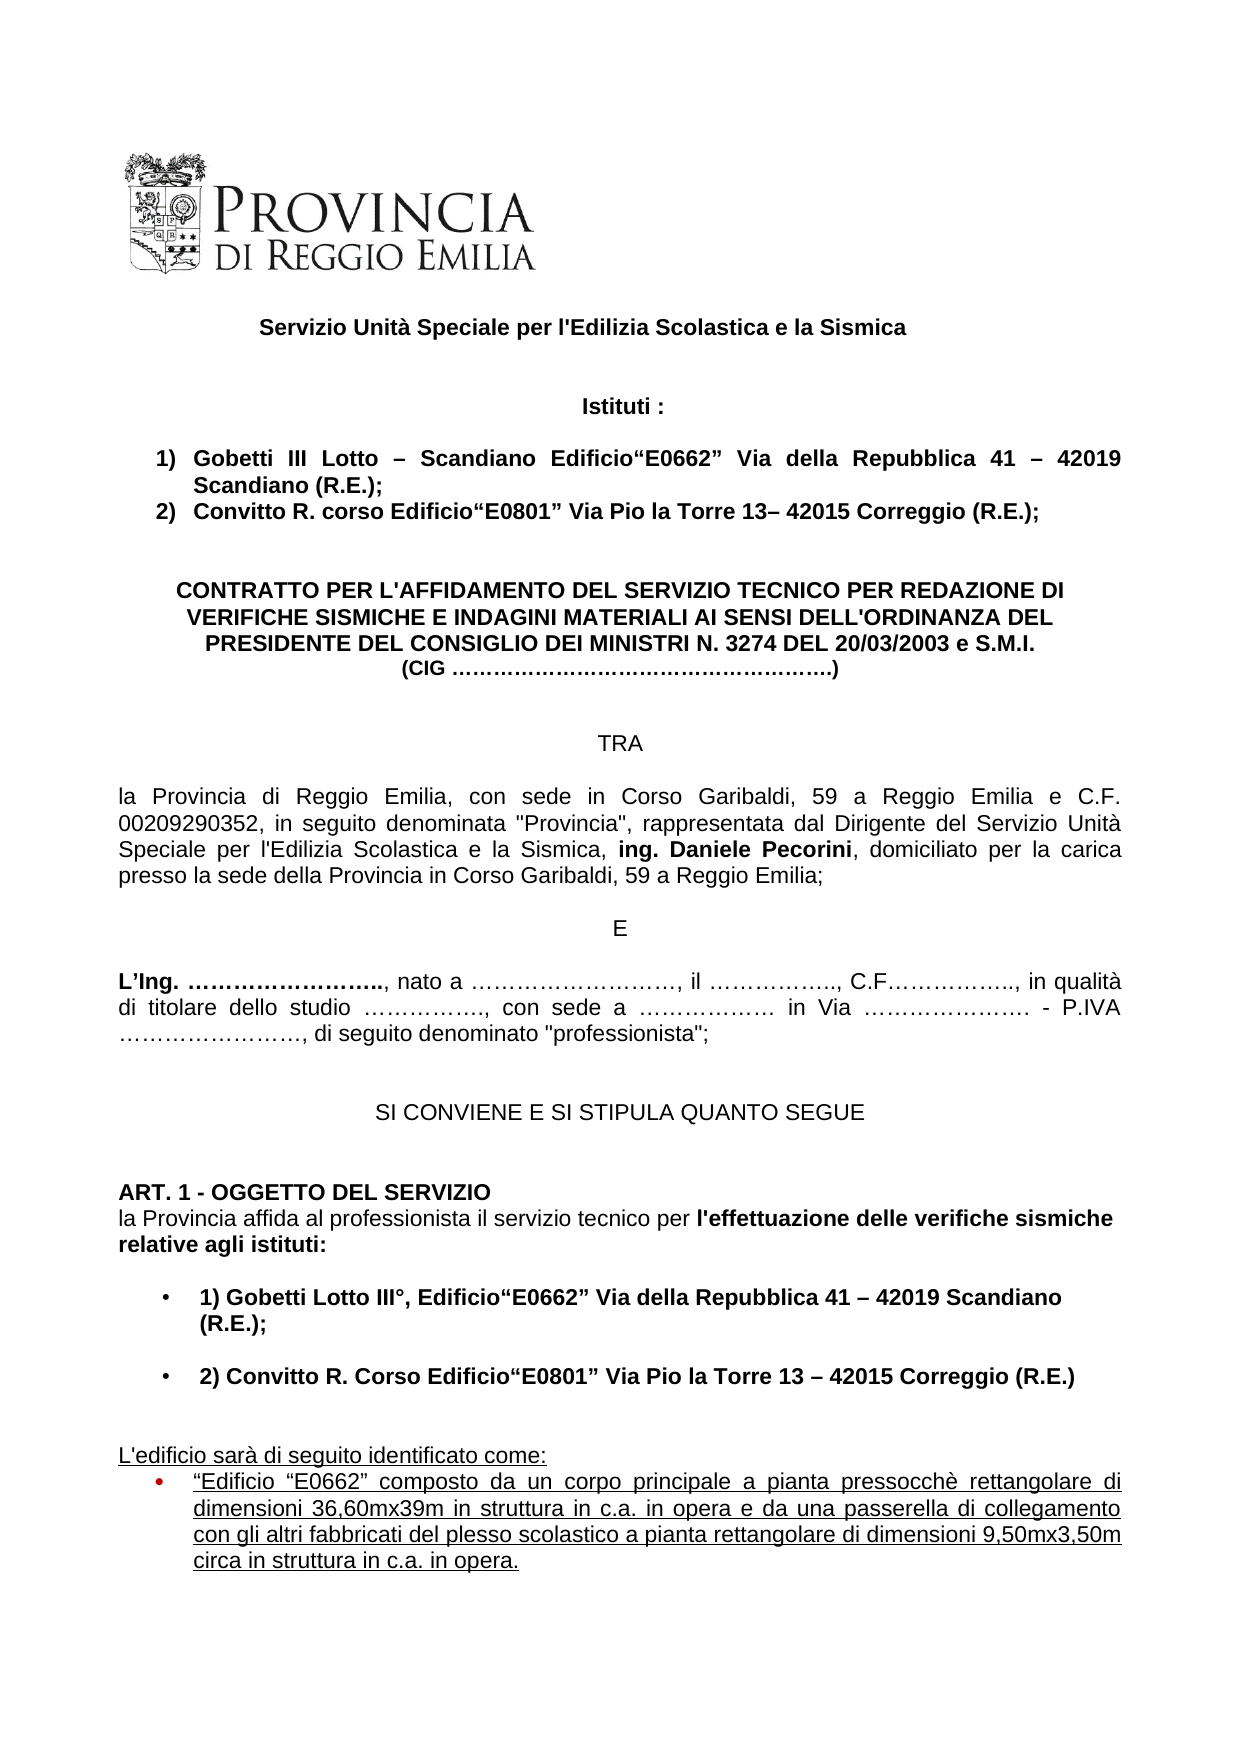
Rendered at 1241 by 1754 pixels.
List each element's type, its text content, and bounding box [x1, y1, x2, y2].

text TRA [118, 730, 1122, 757]
subtitle Servizio Unità Speciale per l'Edilizia Scolastica e la Sismica [43, 313, 1122, 340]
picture [118, 147, 546, 288]
list 1) Gobetti Lotto III°, Edificio“E0662” Via della Repubblica 41 – 42019 Scandiano (R.E.); [162, 1284, 1122, 1337]
list “Edificio “E0662” composto da un corpo principale a pianta pressocchè rettangolare di dimensioni 36,60mx39m in struttura in c.a. in opera e da una passerella di collegamento con gli altri fabbricati del plesso scolastico a pianta rettangolare di dimensioni 9,50mx3,50m circa in struttura in c.a. in opera. [156, 1468, 1122, 1574]
list Convitto R. corso Edificio“E0801” Via Pio la Torre 13– 42015 Correggio (R.E.); [156, 498, 1122, 524]
list 2) Convitto R. Corso Edificio“E0801” Via Pio la Torre 13 – 42015 Correggio (R.E.) [162, 1363, 1122, 1389]
text ART. 1 - OGGETTO DEL SERVIZIO [118, 1178, 1122, 1205]
text (CIG ……………………………………………….) [118, 656, 1122, 680]
text la Provincia di Reggio Emilia, con sede in Corso Garibaldi, 59 a Reggio Emilia e C.F. 00209290352, in seguito denominata "Provincia", rappresentata dal Dirigente del Servizio Unità Speciale per l'Edilizia Scolastica e la Sismica, ing. Daniele Pecorini, domiciliato per la carica presso la sede della Provincia in Corso Garibaldi, 59 a Reggio Emilia; [118, 783, 1122, 888]
list Gobetti III Lotto – Scandiano Edificio“E0662” Via della Repubblica 41 – 42019 Scandiano (R.E.); [156, 445, 1122, 498]
text SI CONVIENE E SI STIPULA QUANTO SEGUE [118, 1099, 1122, 1126]
text Istituti : [118, 393, 1122, 419]
text CONTRATTO PER L'AFFIDAMENTO DEL SERVIZIO TECNICO PER REDAZIONE DI VERIFICHE SISMICHE E INDAGINI MATERIALI AI SENSI DELL'ORDINANZA DEL PRESIDENTE DEL CONSIGLIO DEI MINISTRI N. 3274 DEL 20/03/2003 e S.M.I. [118, 577, 1122, 656]
text la Provincia affida al professionista il servizio tecnico per l'effettuazione delle verifiche sismiche [118, 1205, 1122, 1231]
text L'edificio sarà di seguito identificato come: [118, 1442, 1122, 1468]
text L’Ing. …………………….., nato a ………………………, il …………….., C.F…………….., in qualità di titolare dello studio ……………., con sede a ……………… in Via …………………. - P.IVA ……………………, di seguito denominato "professionista"; [118, 968, 1122, 1047]
text E [118, 915, 1122, 941]
text relative agli istituti: [118, 1231, 1122, 1257]
